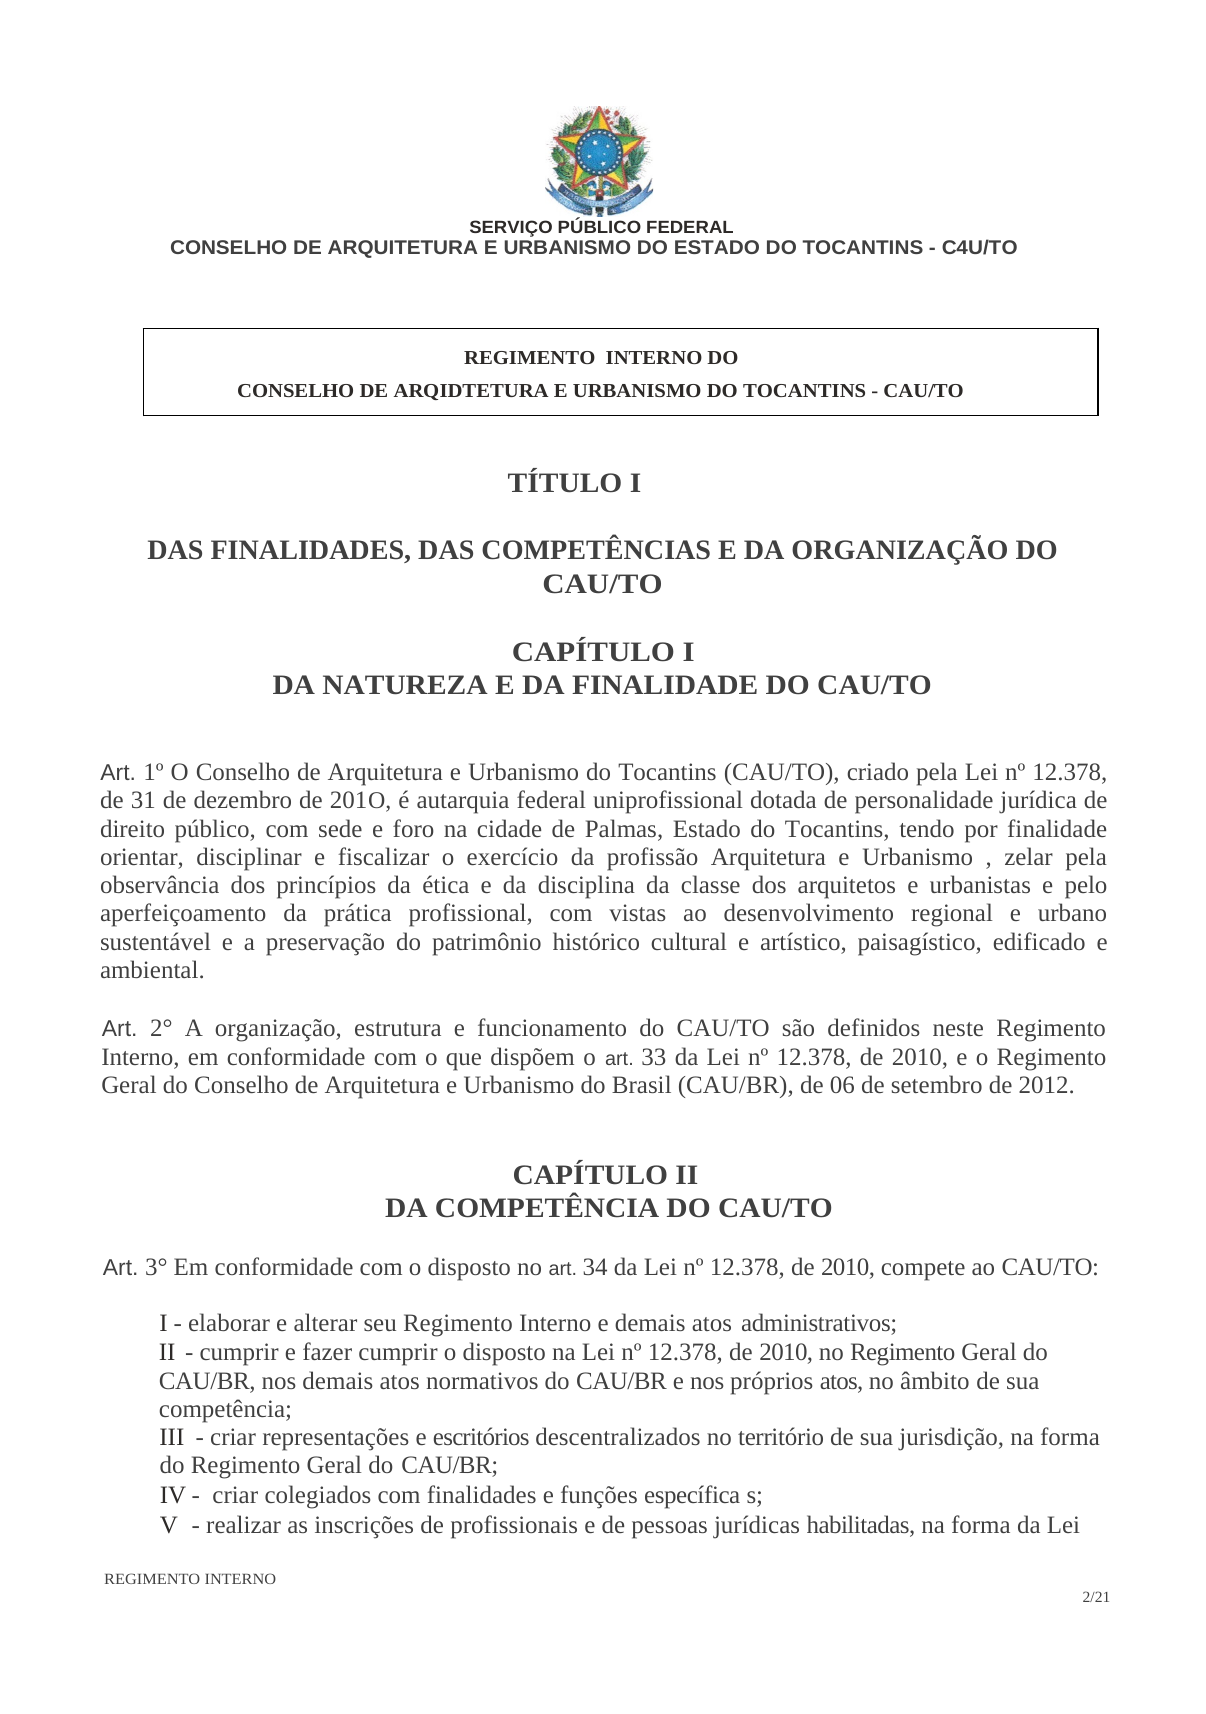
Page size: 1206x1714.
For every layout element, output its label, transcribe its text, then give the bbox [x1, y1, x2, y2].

subtitle Art. 1º O Conselho de Arquitetura e Urbanismo do Tocantins (CAU/TO), criado pela Lei nº 12.378, de 31 de dezembro de 201O, é autarquia federal uniprofissional dotada de personalidade jurídica de direito público, com sede e foro na cidade de Palmas, Estado do Tocantins, tendo por finalidade orientar, disciplinar e fiscalizar o exercício da profissão Arquitetura e Urbanismo , zelar pela observância dos princípios da ética e da disciplina da classe dos arquitetos e urbanistas e pelo aperfeiçoamento da prática profissional, com vistas ao desenvolvimento regional e urbano sustentável e a preservação do patrimônio histórico cultural e artístico, paisagístico, edificado e ambiental. [100, 758, 1108, 983]
text DAS FINALIDADES, DAS COMPETÊNCIAS E DA ORGANIZAÇÃO DO [145, 533, 1060, 565]
list - cumprir e fazer cumprir o disposto na Lei nº 12.378, de 2010, no Regimento Geral do CAU/BR, nos demais atos normativos do CAU/BR e nos próprios atos, no âmbito de sua competência; [158, 1337, 1110, 1423]
list - criar representações e escritórios descentralizados no território de sua jurisdição, na forma do Regimento Geral do CAU/BR; [159, 1423, 1109, 1478]
text CAPÍTULO II [145, 1158, 1066, 1190]
text REGIMENTO INTERNO [104, 1570, 1199, 1588]
text DA NATUREZA E DA FINALIDADE DO CAU/TO [144, 668, 1060, 701]
text CAU/TO [144, 567, 1060, 599]
subtitle TÍTULO I [87, 466, 1061, 498]
text 2/21 [87, 1588, 1110, 1606]
text REGIMENTO INTERNO DO [234, 346, 968, 369]
list - realizar as inscrições de profissionais e de pessoas jurídicas habilitadas, na forma da Lei [159, 1510, 1188, 1539]
text Art. 2° A organização, estrutura e funcionamento do CAU/TO são definidos neste Regimento Interno, em conformidade com o que dispõem o art. 33 da Lei nº 12.378, de 2010, e o Regimento Geral do Conselho de Arquitetura e Urbanismo do Brasil (CAU/BR), de 06 de setembro de 2012. [101, 1013, 1107, 1099]
text DA COMPETÊNCIA DO CAU/TO [385, 1191, 1199, 1223]
text CONSELHO DE ARQUITETURA E URBANISMO DO ESTADO DO TOCANTINS - C4U/TO [170, 236, 1199, 258]
text CONSELHO DE ARQIDTETURA E URBANISMO DO TOCANTINS - CAU/TO [234, 378, 967, 401]
text CAPÍTULO I [145, 635, 1061, 667]
list - criar colegiados com finalidades e funções específica s; [159, 1480, 1188, 1509]
list - elaborar e alterar seu Regimento Interno e demais atos administrativos; [159, 1309, 1199, 1337]
text Art. 3° Em conformidade com o disposto no art. 34 da Lei nº 12.378, de 2010, compete ao CAU/TO: [102, 1252, 1109, 1281]
